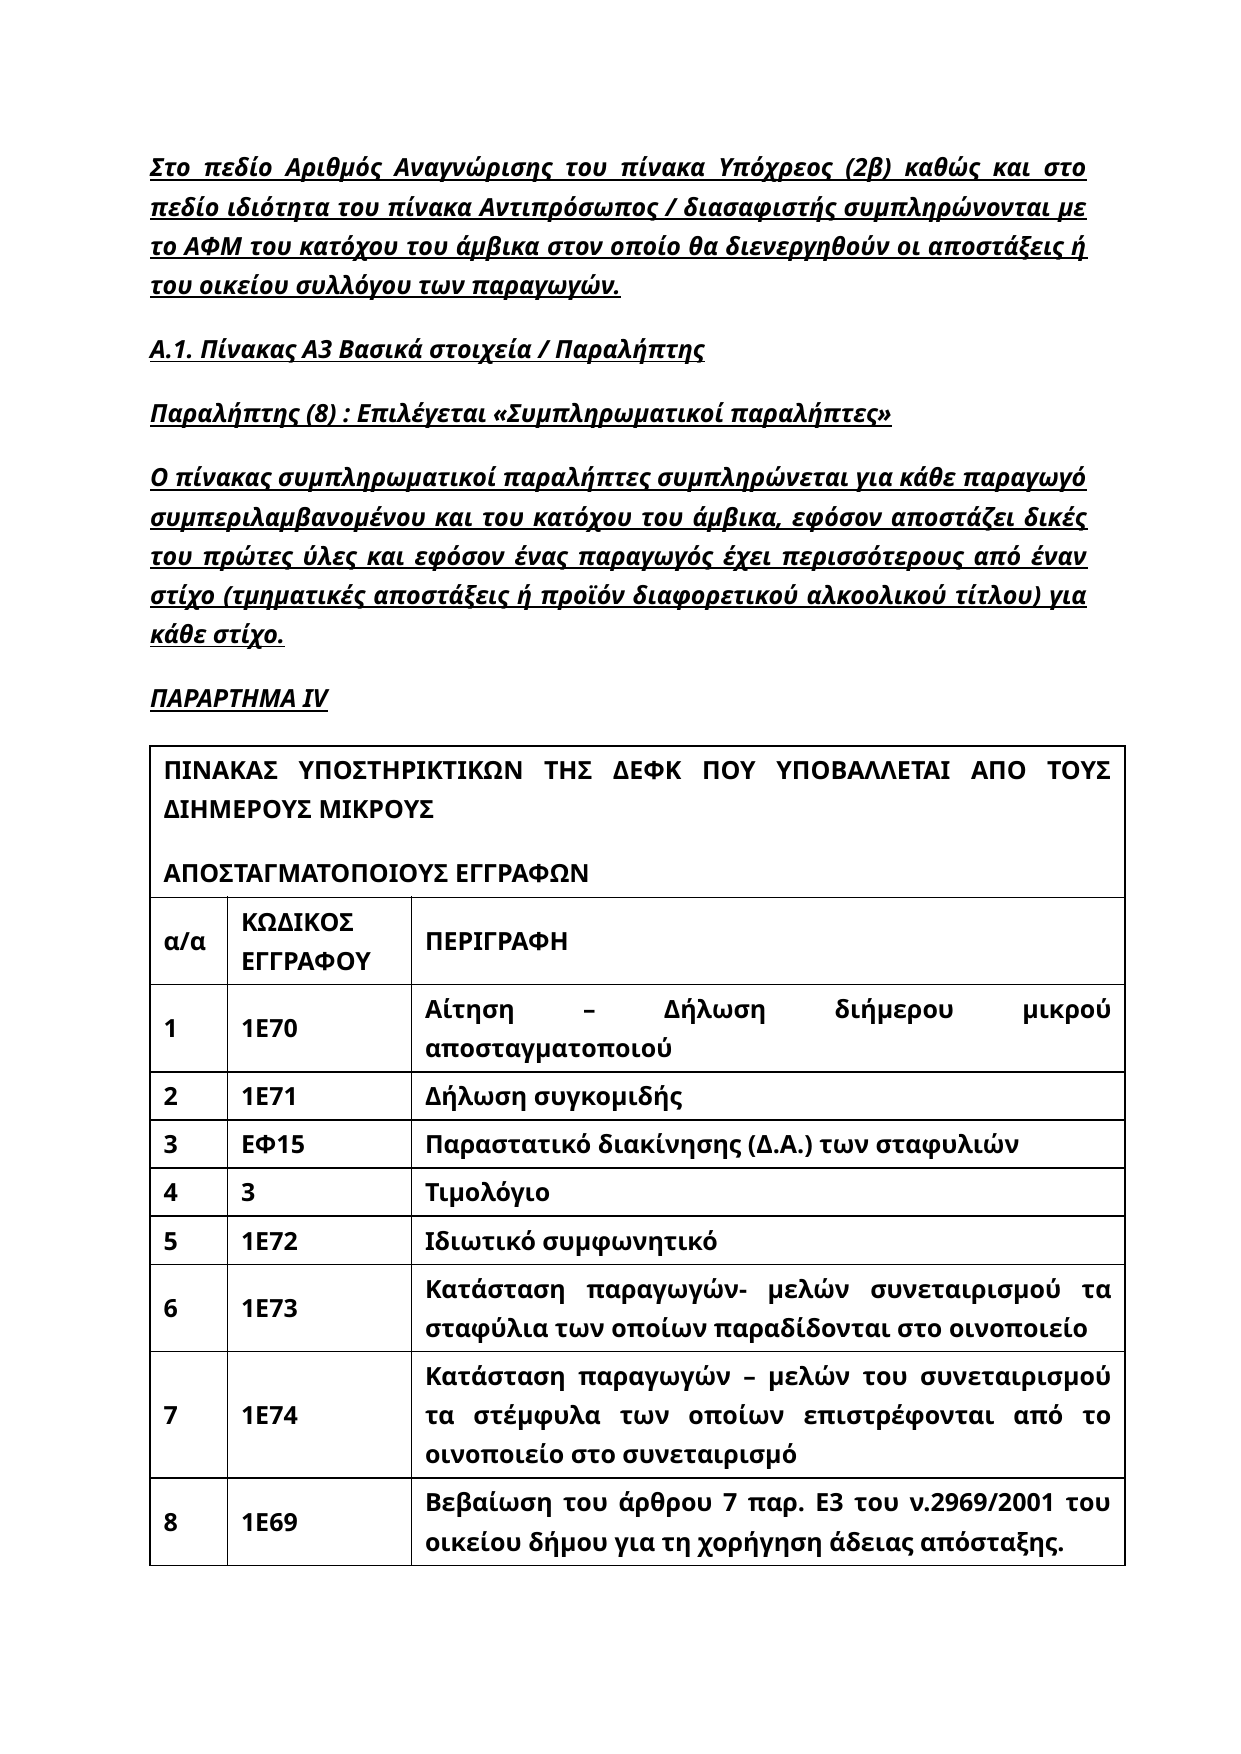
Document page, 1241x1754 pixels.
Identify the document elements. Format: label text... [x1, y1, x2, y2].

table_cell Παραστατικό διακίνησης (Δ.Α.) των σταφυλιών [412, 1121, 1124, 1167]
text ΠΑΡΑΡΤΗΜΑ ΙV [150, 681, 1090, 715]
table_cell Ιδιωτικό συμφωνητικό [412, 1217, 1124, 1263]
table_cell 1Ε74 [228, 1352, 411, 1477]
table_cell ΠΕΡΙΓΡΑΦΗ [412, 898, 1124, 984]
table_cell 8 [151, 1479, 227, 1564]
table_cell 1Ε71 [228, 1073, 411, 1119]
table_cell 7 [151, 1352, 227, 1477]
table_cell Κατάσταση παραγωγών – μελών του συνεταιρισμού τα στέμφυλα των οποίων επιστρέφονται από το οινοποιείο στο συνεταιρισμό [412, 1352, 1124, 1477]
text Παραλήπτης (8) : Επιλέγεται «Συμπληρωματικοί παραλήπτες» [150, 396, 1090, 430]
table_cell Δήλωση συγκομιδής [412, 1073, 1124, 1119]
table_header ΠΙΝΑΚΑΣ ΥΠΟΣΤΗΡΙΚΤΙΚΩΝ ΤΗΣ ΔΕΦΚ ΠΟΥ ΥΠΟΒΑΛΛΕΤΑΙ ΑΠΟ ΤΟΥΣ ΔΙΗΜΕΡΟΥΣ ΜΙΚΡΟΥΣ ΑΠΟΣΤΑΓΜΑΤΟΠΟΙΟΥΣ ΕΓΓΡΑΦΩΝ [151, 747, 1124, 896]
table_cell Τιμολόγιο [412, 1169, 1124, 1215]
table_cell 1 [151, 985, 227, 1071]
table_cell Κατάσταση παραγωγών- μελών συνεταιρισμού τα σταφύλια των οποίων παραδίδονται στο οινοποιείο [412, 1265, 1124, 1351]
table_cell 3 [151, 1121, 227, 1167]
text Στο πεδίο Αριθμός Αναγνώρισης του πίνακα Υπόχρεος (2β) καθώς και στο πεδίο ιδιότητα του πίνακα Αντιπρόσωπος / διασαφιστής συμπληρώνονται με το ΑΦΜ του κατόχου του άμβικα στον οποίο θα διενεργηθούν οι αποστάξεις ή του οικείου συλλόγου των παραγωγών. [150, 150, 1090, 302]
table_cell 1Ε72 [228, 1217, 411, 1263]
table_cell 1Ε69 [228, 1479, 411, 1564]
table_cell 2 [151, 1073, 227, 1119]
text Ο πίνακας συμπληρωματικοί παραλήπτες συμπληρώνεται για κάθε παραγωγό συμπεριλαμβανομένου και του κατόχου του άμβικα, εφόσον αποστάζει δικές του πρώτες ύλες και εφόσον ένας παραγωγός έχει περισσότερους από έναν στίχο (τμηματικές αποστάξεις ή προϊόν διαφορετικού αλκοολικού τίτλου) για κάθε στίχο. [150, 460, 1090, 651]
table_cell ΕΦ15 [228, 1121, 411, 1167]
table_cell α/α [151, 898, 227, 984]
table_cell Αίτηση – Δήλωση διήμερου μικρού αποσταγματοποιού [412, 985, 1124, 1071]
table_cell 3 [228, 1169, 411, 1215]
table_cell Βεβαίωση του άρθρου 7 παρ. Ε3 του ν.2969/2001 του οικείου δήμου για τη χορήγηση άδειας απόσταξης. [412, 1479, 1124, 1564]
table_cell 6 [151, 1265, 227, 1351]
table_cell 1Ε70 [228, 985, 411, 1071]
table_cell 1Ε73 [228, 1265, 411, 1351]
table_cell 5 [151, 1217, 227, 1263]
text Α.1. Πίνακας Α3 Βασικά στοιχεία / Παραλήπτης [150, 332, 1090, 366]
table_cell ΚΩΔΙΚΟΣ ΕΓΓΡΑΦΟΥ [228, 898, 411, 984]
table_cell 4 [151, 1169, 227, 1215]
